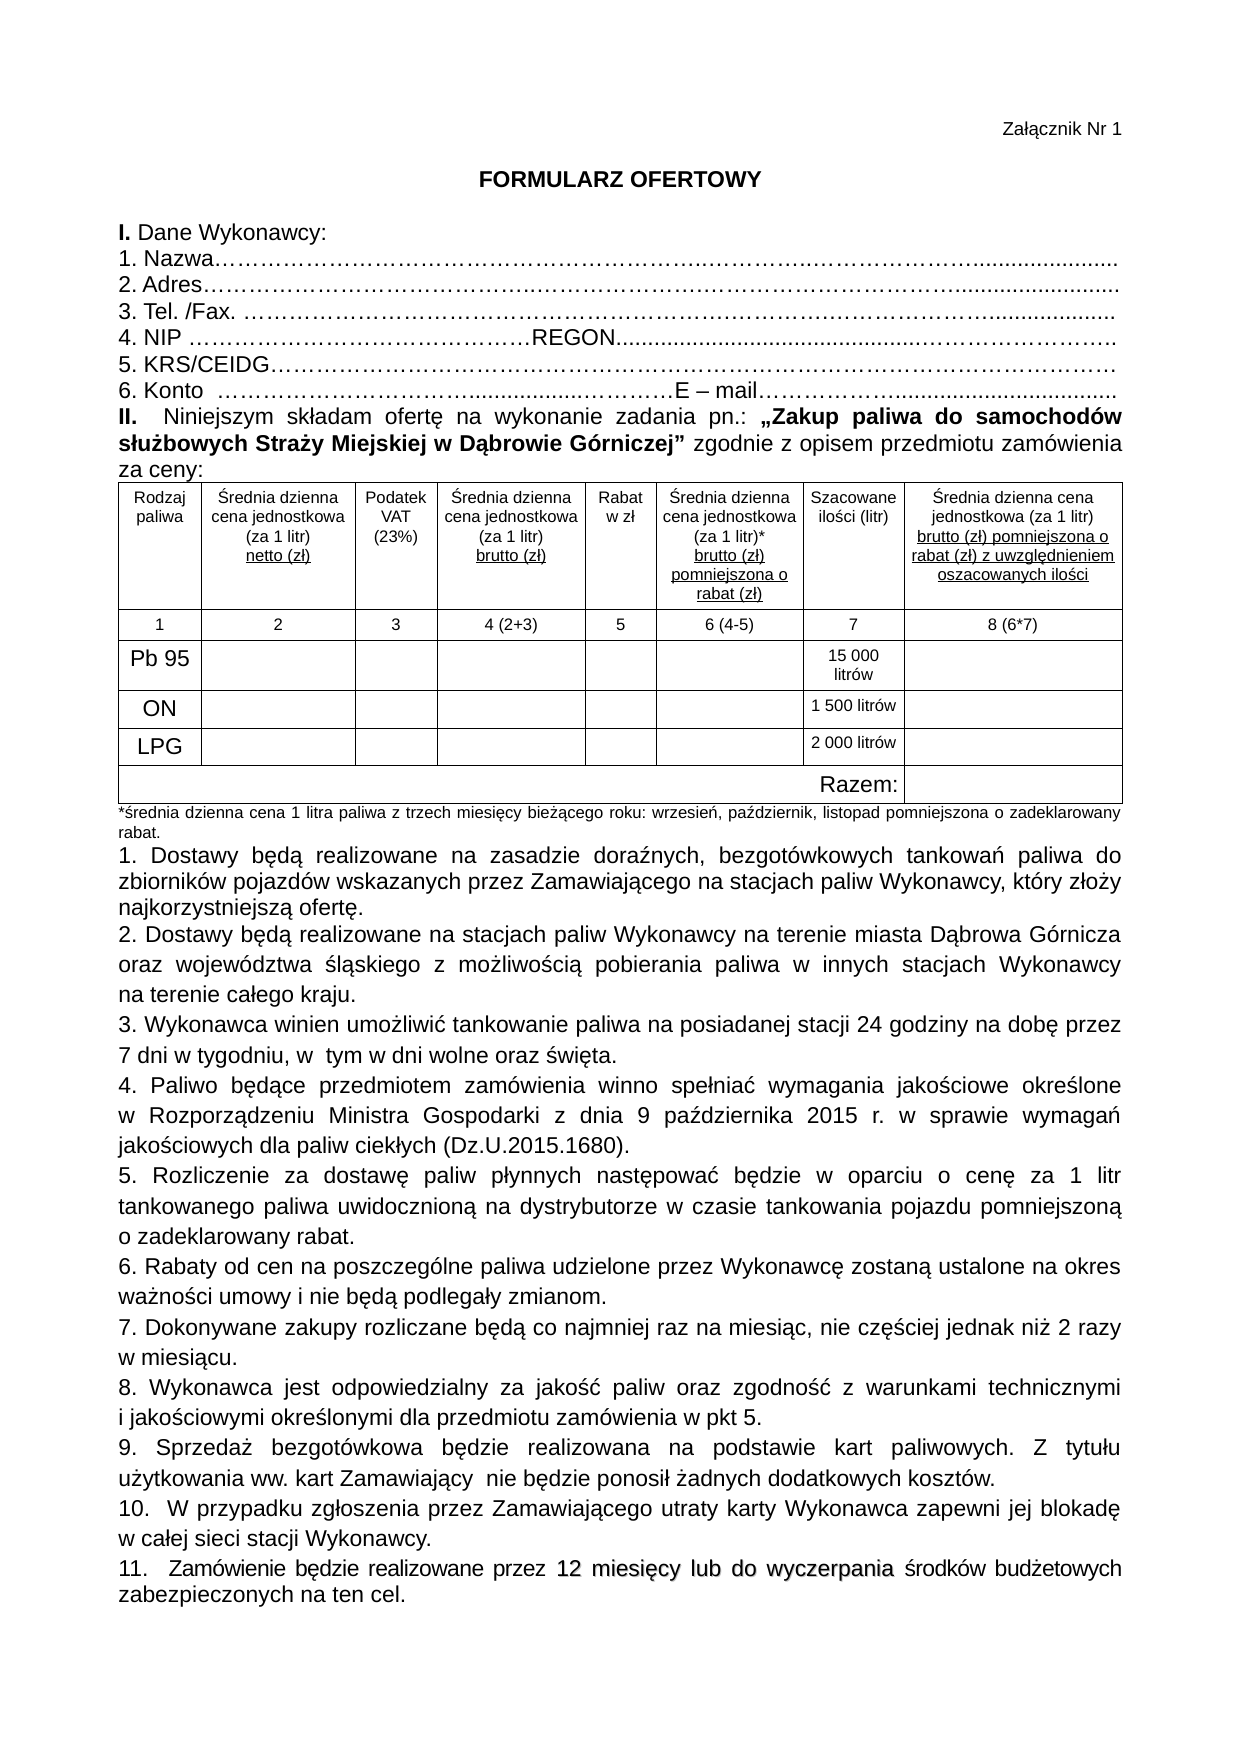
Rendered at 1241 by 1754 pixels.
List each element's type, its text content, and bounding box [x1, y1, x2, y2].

table_cell [438, 691, 585, 727]
text 6. Rabaty od cen na poszczególne paliwa udzielone przez Wykonawcę zostaną ustalone na okres ważności umowy i nie będą podlegały zmianom. [118, 1253, 1122, 1309]
table_cell LPG [119, 729, 201, 765]
text 2. Dostawy będą realizowane na stacjach paliw Wykonawcy na terenie miasta Dąbrowa Górnicza oraz województwa śląskiego z możliwością pobierania paliwa w innych stacjach Wykonawcy na terenie całego kraju. [118, 921, 1122, 1007]
list 6. Konto ……………………………..................…………E – mail………………................................... [118, 377, 1122, 403]
table_cell [905, 641, 1122, 689]
text 8. Wykonawca jest odpowiedzialny za jakość paliw oraz zgodność z warunkami technicznymi i jakościowymi określonymi dla przedmiotu zamówienia w pkt 5. [118, 1374, 1122, 1430]
table_cell [586, 729, 656, 765]
table_cell 7 [804, 610, 904, 639]
table_cell 3 [356, 610, 437, 639]
list 5. KRS/CEIDG………………………………………………………………………………………………… [118, 351, 1122, 377]
table_cell [586, 641, 656, 689]
list 4. NIP ………………………………………REGON................................................…………………….. [118, 324, 1122, 351]
text FORMULARZ OFERTOWY [118, 166, 1122, 192]
table_header Średnia dzienna cena jednostkowa (za 1 litr) brutto (zł) [438, 483, 585, 609]
table_cell 2 [202, 610, 355, 639]
text 1. Dostawy będą realizowane na zasadzie doraźnych, bezgotówkowych tankowań paliwa do zbiorników pojazdów wskazanych przez Zamawiającego na stacjach paliw Wykonawcy, który złoży najkorzystniejszą ofertę. [118, 842, 1122, 921]
table_header Rodzaj paliwa [119, 483, 201, 609]
text II. Niniejszym składam ofertę na wykonanie zadania pn.: „Zakup paliwa do samochodów służbowych Straży Miejskiej w Dąbrowie Górniczej” zgodnie z opisem przedmiotu zamówienia za ceny: [118, 403, 1122, 482]
table_cell [438, 729, 585, 765]
text 5. Rozliczenie za dostawę paliw płynnych następować będzie w oparciu o cenę za 1 litr tankowanego paliwa uwidocznioną na dystrybutorze w czasie tankowania pojazdu pomniejszoną o zadeklarowany rabat. [118, 1162, 1122, 1249]
table_cell 1 [119, 610, 201, 639]
table_cell 15 000 litrów [804, 641, 904, 689]
table_header Szacowane ilości (litr) [804, 483, 904, 609]
table_cell [905, 766, 1122, 803]
table_cell ON [119, 691, 201, 727]
table_cell 8 (6*7) [905, 610, 1122, 639]
table_cell [657, 641, 803, 689]
table_cell 4 (2+3) [438, 610, 585, 639]
table_cell 5 [586, 610, 656, 639]
text 7. Dokonywane zakupy rozliczane będą co najmniej raz na miesiąc, nie częściej jednak niż 2 razy w miesiącu. [118, 1313, 1122, 1370]
text Załącznik Nr 1 [118, 118, 1122, 140]
text *średnia dzienna cena 1 litra paliwa z trzech miesięcy bieżącego roku: wrzesień, październik, listopad pomniejszona o zadeklarowany rabat. [118, 804, 1122, 842]
table_cell [657, 729, 803, 765]
table_cell [356, 641, 437, 689]
text 10. W przypadku zgłoszenia przez Zamawiającego utraty karty Wykonawca zapewni jej blokadę w całej sieci stacji Wykonawcy. [118, 1495, 1122, 1551]
table_cell 1 500 litrów [804, 691, 904, 727]
table_cell [356, 729, 437, 765]
table_cell 6 (4-5) [657, 610, 803, 639]
table_cell Pb 95 [119, 641, 201, 689]
table_cell [657, 691, 803, 727]
table_header Podatek VAT (23%) [356, 483, 437, 609]
list 1. Nazwa………………………………………………………..…………..…………………....................... [118, 245, 1122, 271]
table_cell [202, 729, 355, 765]
table_cell [202, 691, 355, 727]
text 9. Sprzedaż bezgotówkowa będzie realizowana na podstawie kart paliwowych. Z tytułu użytkowania ww. kart Zamawiający nie będzie ponosił żadnych dodatkowych kosztów. [118, 1434, 1122, 1491]
table_header Średnia dzienna cena jednostkowa (za 1 litr) netto (zł) [202, 483, 355, 609]
table_cell Razem: [119, 766, 904, 803]
table_cell [202, 641, 355, 689]
table_cell [438, 641, 585, 689]
text 3. Wykonawca winien umożliwić tankowanie paliwa na posiadanej stacji 24 godziny na dobę przez 7 dni w tygodniu, w tym w dni wolne oraz święta. [118, 1011, 1122, 1068]
text I. Dane Wykonawcy: [118, 219, 1122, 245]
table_cell 2 000 litrów [804, 729, 904, 765]
table_cell [586, 691, 656, 727]
table_cell [356, 691, 437, 727]
table_cell [905, 729, 1122, 765]
table_header Rabat w zł [586, 483, 656, 609]
table_header Średnia dzienna cena jednostkowa (za 1 litr)* brutto (zł) pomniejszona o rabat (zł) [657, 483, 803, 609]
table_header Średnia dzienna cena jednostkowa (za 1 litr) brutto (zł) pomniejszona o rabat (zł) z uwzględnieniem oszacowanych ilości [905, 483, 1122, 609]
list 2. Adres……………………………………..………………….…………………………….......................... [118, 271, 1122, 298]
text 4. Paliwo będące przedmiotem zamówienia winno spełniać wymagania jakościowe określone w Rozporządzeniu Ministra Gospodarki z dnia 9 października 2015 r. w sprawie wymagań jakościowych dla paliw ciekłych (Dz.U.2015.1680). [118, 1072, 1122, 1158]
text 11. Zamówienie będzie realizowane przez 12 miesięcy lub do wyczerpania środków budżetowych zabezpieczonych na ten cel. [118, 1555, 1122, 1608]
list 3. Tel. /Fax. ……………………………………………………….………….………………….................... [118, 298, 1122, 324]
table_cell [905, 691, 1122, 727]
